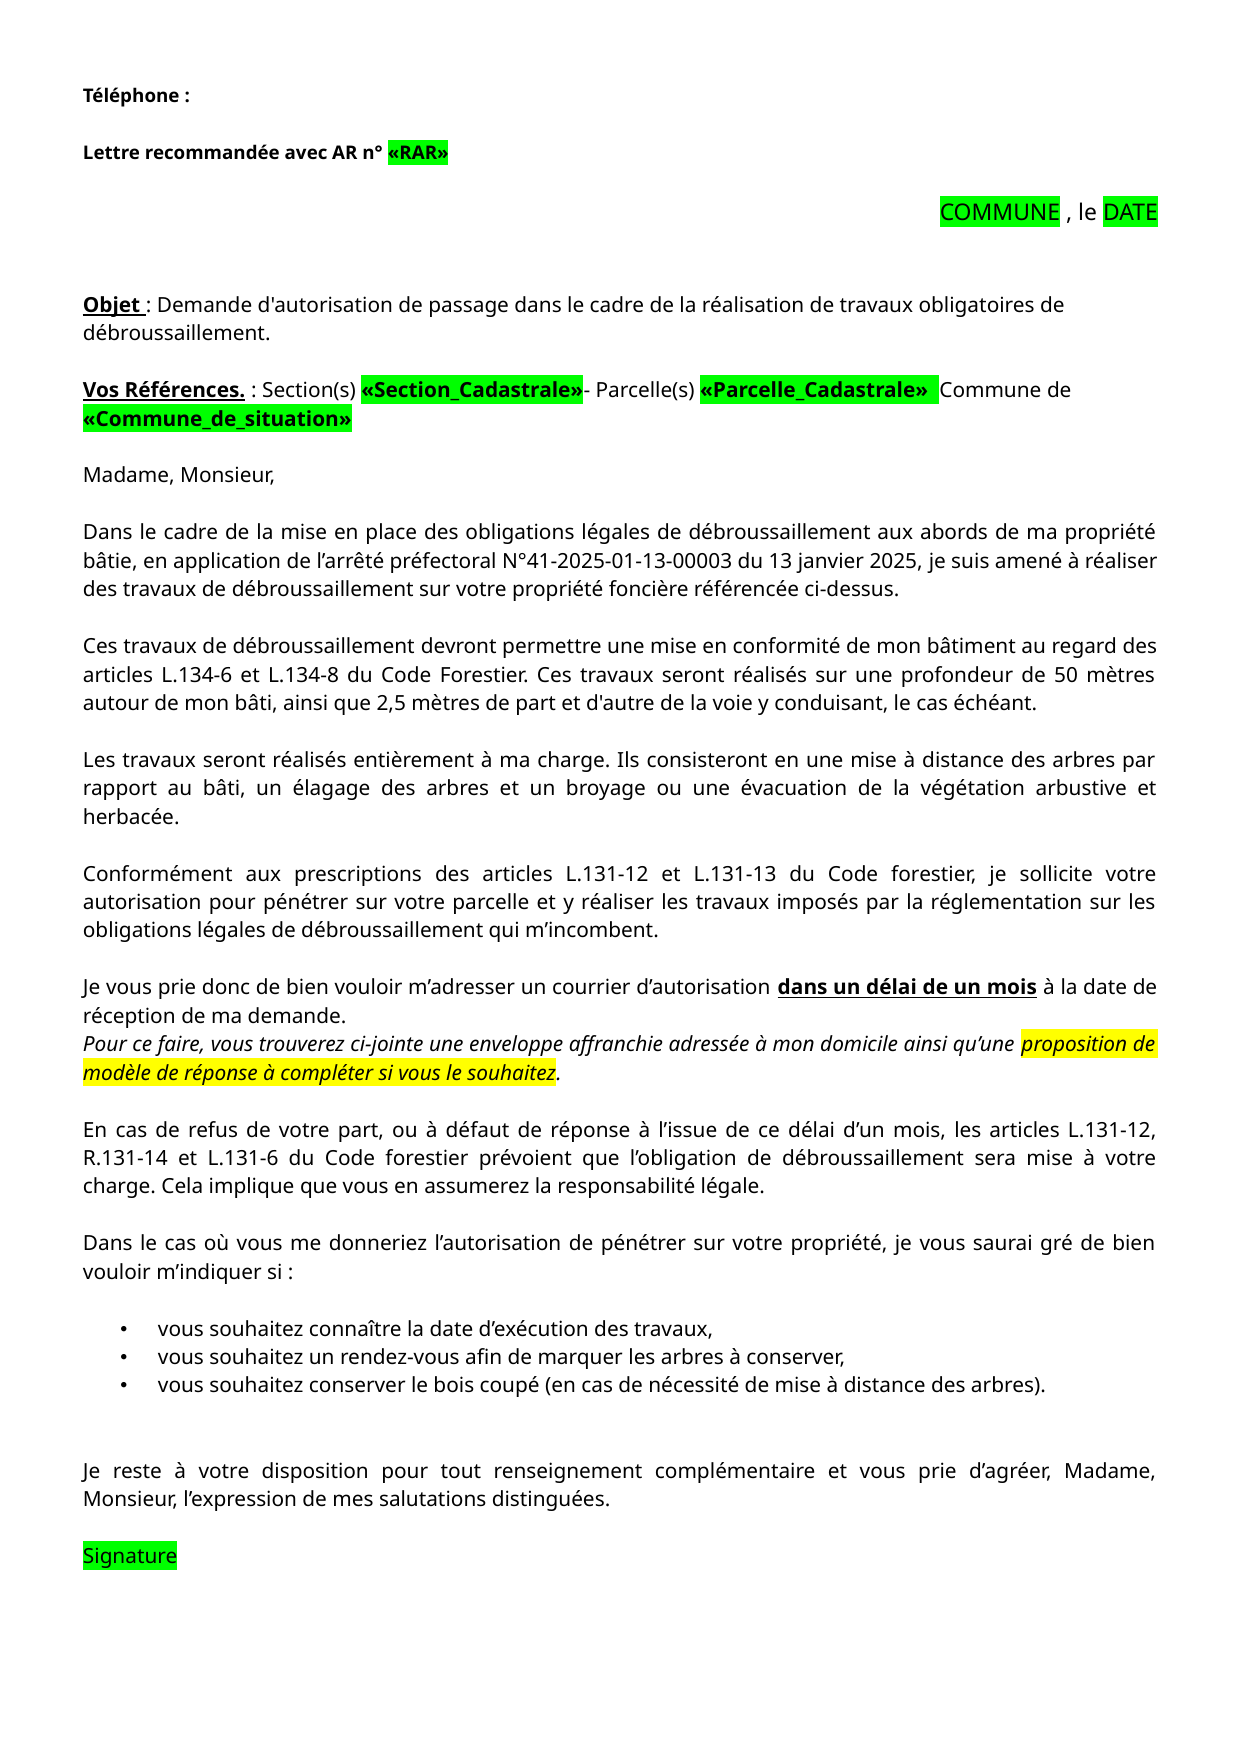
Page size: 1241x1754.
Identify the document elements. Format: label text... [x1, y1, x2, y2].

text Conformément aux prescriptions des articles L.131-12 et L.131-13 du Code forestier, je sollicite votre autorisation pour pénétrer sur votre parcelle et y réaliser les travaux imposés par la réglementation sur les obligations légales de débroussaillement qui m’incombent. [83, 859, 1157, 944]
text Objet : Demande d'autorisation de passage dans le cadre de la réalisation de travaux obligatoires de débroussaillement. [83, 290, 1187, 347]
text Lettre recommandée avec AR n° «RAR» [83, 139, 1157, 165]
text Madame, Monsieur, [83, 461, 1157, 489]
list vous souhaitez connaître la date d’exécution des travaux, [120, 1314, 1157, 1342]
text COMMUNE , le DATE [83, 196, 1157, 227]
text Téléphone : [83, 83, 1157, 108]
list vous souhaitez un rendez-vous afin de marquer les arbres à conserver, [120, 1342, 1157, 1371]
text Les travaux seront réalisés entièrement à ma charge. Ils consisteront en une mise à distance des arbres par rapport au bâti, un élagage des arbres et un broyage ou une évacuation de la végétation arbustive et herbacée. [83, 745, 1157, 830]
text Signature [83, 1541, 1157, 1570]
text Je reste à votre disposition pour tout renseignement complémentaire et vous prie d’agréer, Madame, Monsieur, l’expression de mes salutations distinguées. [83, 1456, 1157, 1513]
text Dans le cas où vous me donneriez l’autorisation de pénétrer sur votre propriété, je vous saurai gré de bien vouloir m’indiquer si : [83, 1228, 1157, 1285]
text En cas de refus de votre part, ou à défaut de réponse à l’issue de ce délai d’un mois, les articles L.131-12, R.131-14 et L.131-6 du Code forestier prévoient que l’obligation de débroussaillement sera mise à votre charge. Cela implique que vous en assumerez la responsabilité légale. [83, 1115, 1157, 1200]
text Vos Références. : Section(s) «Section_Cadastrale»- Parcelle(s) «Parcelle_Cadastrale» Commune de «Commune_de_situation» [83, 375, 1157, 432]
list vous souhaitez conserver le bois coupé (en cas de nécessité de mise à distance des arbres). [120, 1371, 1157, 1399]
text Pour ce faire, vous trouverez ci-jointe une enveloppe affranchie adressée à mon domicile ainsi qu’une proposition de modèle de réponse à compléter si vous le souhaitez. [83, 1029, 1157, 1086]
text Je vous prie donc de bien vouloir m’adresser un courrier d’autorisation dans un délai de un mois à la date de réception de ma demande. [83, 972, 1157, 1029]
text Dans le cadre de la mise en place des obligations légales de débroussaillement aux abords de ma propriété bâtie, en application de l’arrêté préfectoral N°41-2025-01-13-00003 du 13 janvier 2025, je suis amené à réaliser des travaux de débroussaillement sur votre propriété foncière référencée ci-dessus. [83, 517, 1157, 603]
text Ces travaux de débroussaillement devront permettre une mise en conformité de mon bâtiment au regard des articles L.134-6 et L.134-8 du Code Forestier. Ces travaux seront réalisés sur une profondeur de 50 mètres autour de mon bâti, ainsi que 2,5 mètres de part et d'autre de la voie y conduisant, le cas échéant. [83, 631, 1157, 717]
